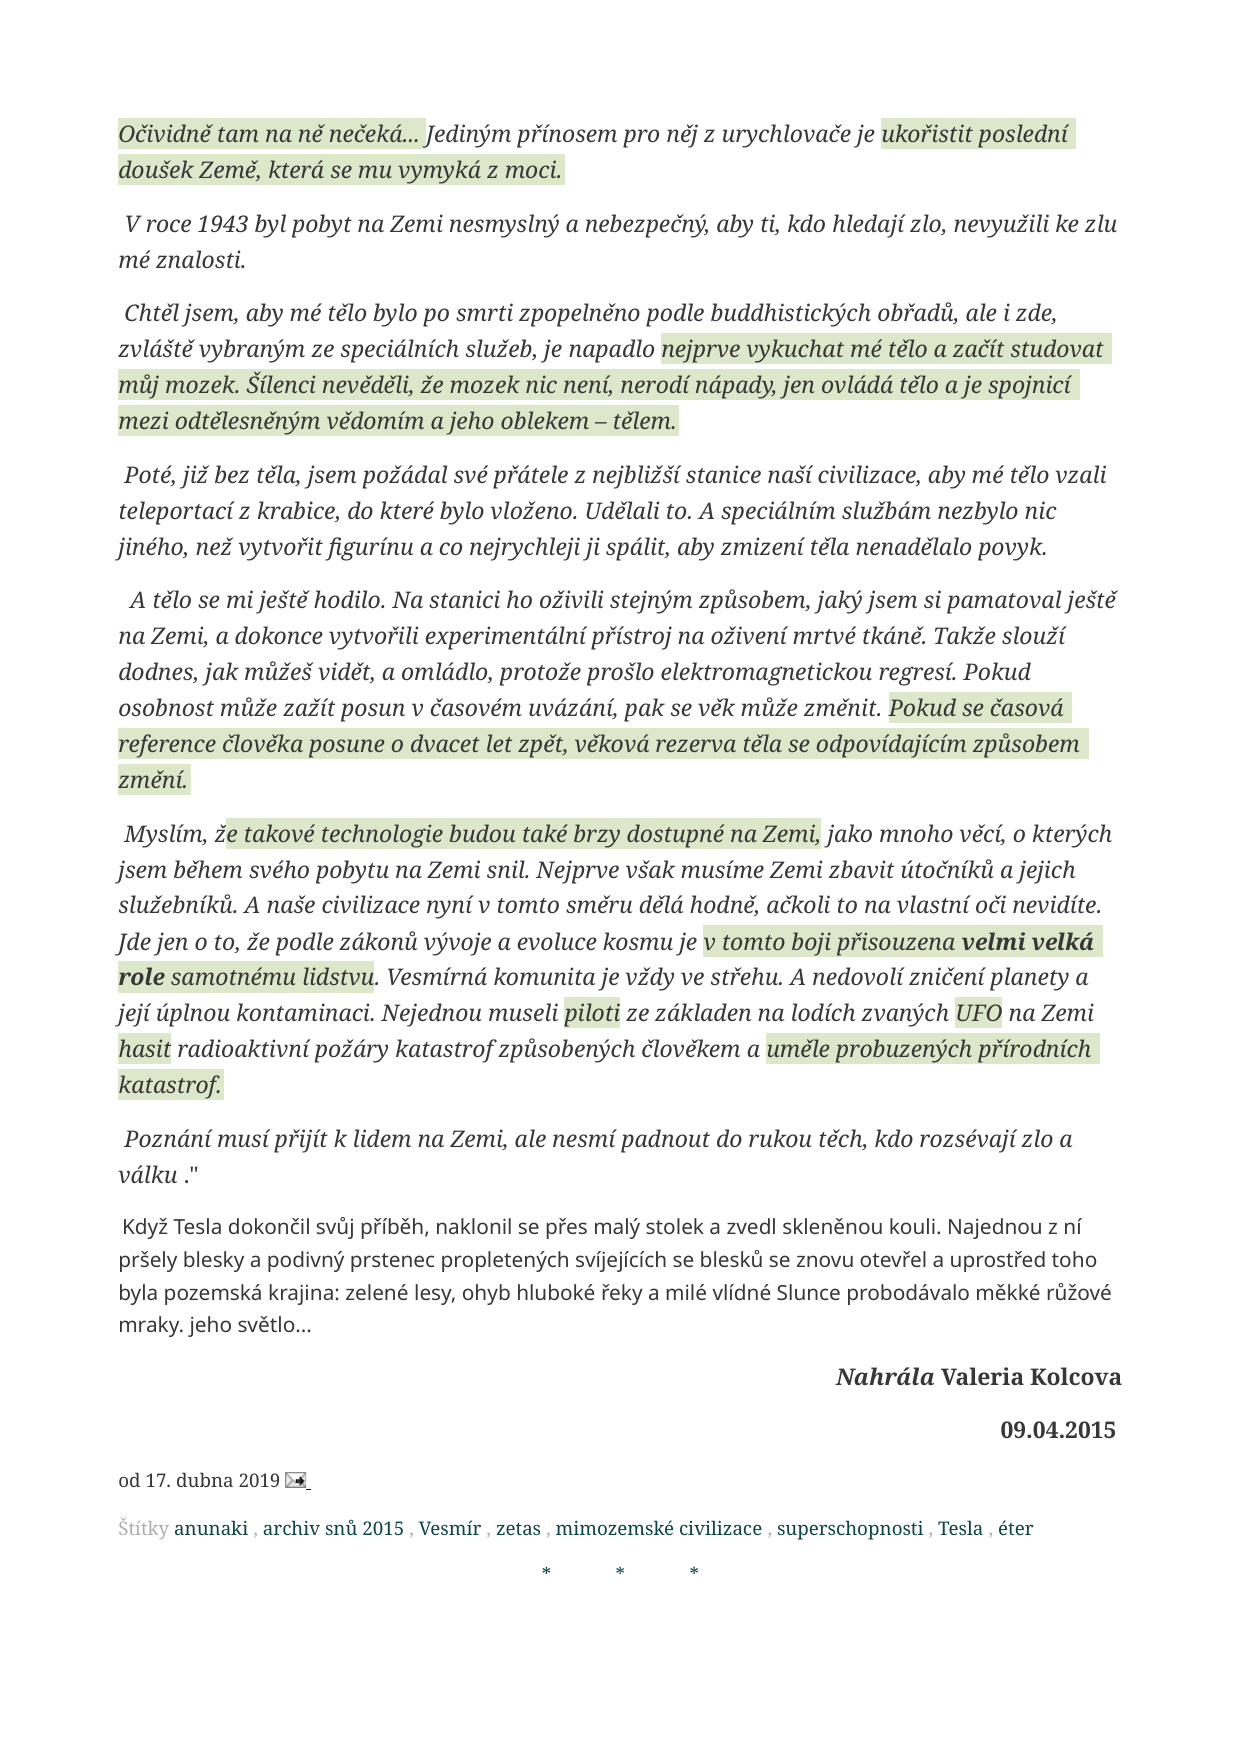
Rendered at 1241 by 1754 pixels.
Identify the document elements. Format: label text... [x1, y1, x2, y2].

text V roce 1943 byl pobyt na Zemi nesmyslný a nebezpečný, aby ti, kdo hledají zlo, nevyužili ke zlu mé znalosti. [118, 208, 1122, 275]
text Štítky anunaki , archiv snů 2015 , Vesmír , zetas , mimozemské civilizace , superschopnosti , Tesla , éter [118, 1515, 1122, 1540]
text Poznání musí přijít k lidem na Zemi, ale nesmí padnout do rukou těch, kdo rozsévají zlo a válku ." [118, 1123, 1122, 1190]
picture [285, 1472, 307, 1488]
text Myslím, že takové technologie budou také brzy dostupné na Zemi, jako mnoho věcí, o kterých jsem během svého pobytu na Zemi snil. Nejprve však musíme Zemi zbavit útočníků a jejich služebníků. A naše civilizace nyní v tomto směru dělá hodně, ačkoli to na vlastní oči nevidíte. Jde jen o to, že podle zákonů vývoje a evoluce kosmu je v tomto boji přisouzena velmi velká role samotnému lidstvu. Vesmírná komunita je vždy ve střehu. A nedovolí zničení planety a její úplnou kontaminaci. Nejednou museli piloti ze základen na lodích zvaných UFO na Zemi hasit radioaktivní požáry katastrof způsobených člověkem a uměle probuzených přírodních katastrof. [118, 818, 1122, 1100]
text Očividně tam na ně nečeká... Jediným přínosem pro něj z urychlovače je ukořistit poslední doušek Země, která se mu vymyká z moci. [118, 118, 1122, 185]
text od 17. dubna 2019 [118, 1468, 1122, 1493]
text Poté, již bez těla, jsem požádal své přátele z nejbližší stanice naší civilizace, aby mé tělo vzali teleportací z krabice, do které bylo vloženo. Udělali to. A speciálním službám nezbylo nic jiného, ​​než vytvořit figurínu a co nejrychleji ji spálit, aby zmizení těla nenadělalo povyk. [118, 459, 1122, 562]
text Chtěl jsem, aby mé tělo bylo po smrti zpopelněno podle buddhistických obřadů, ale i zde, zvláště vybraným ze speciálních služeb, je napadlo nejprve vykuchat mé tělo a začít studovat můj mozek. Šílenci nevěděli, že mozek nic není, nerodí nápady, jen ovládá tělo a je spojnicí mezi odtělesněným vědomím a jeho oblekem – tělem. [118, 297, 1122, 436]
text Nahrála Valeria Kolcova [118, 1361, 1122, 1392]
text A tělo se mi ještě hodilo. Na stanici ho oživili stejným způsobem, jaký jsem si pamatoval ještě na Zemi, a dokonce vytvořili experimentální přístroj na oživení mrtvé tkáně. Takže slouží dodnes, jak můžeš vidět, a omládlo, protože prošlo elektromagnetickou regresí. Pokud osobnost může zažít posun v časovém uvázání, pak se věk může změnit. Pokud se časová reference člověka posune o dvacet let zpět, věková rezerva těla se odpovídajícím způsobem změní. [118, 584, 1122, 795]
text Když Tesla dokončil svůj příběh, naklonil se přes malý stolek a zvedl skleněnou kouli. Najednou z ní pršely blesky a podivný prstenec propletených svíjejících se blesků se znovu otevřel a uprostřed toho byla pozemská krajina: zelené lesy, ohyb hluboké řeky a milé vlídné Slunce probodávalo měkké růžové mraky. jeho světlo... [118, 1212, 1122, 1339]
text * * * [118, 1562, 1122, 1587]
text 09.04.2015 [118, 1414, 1122, 1445]
